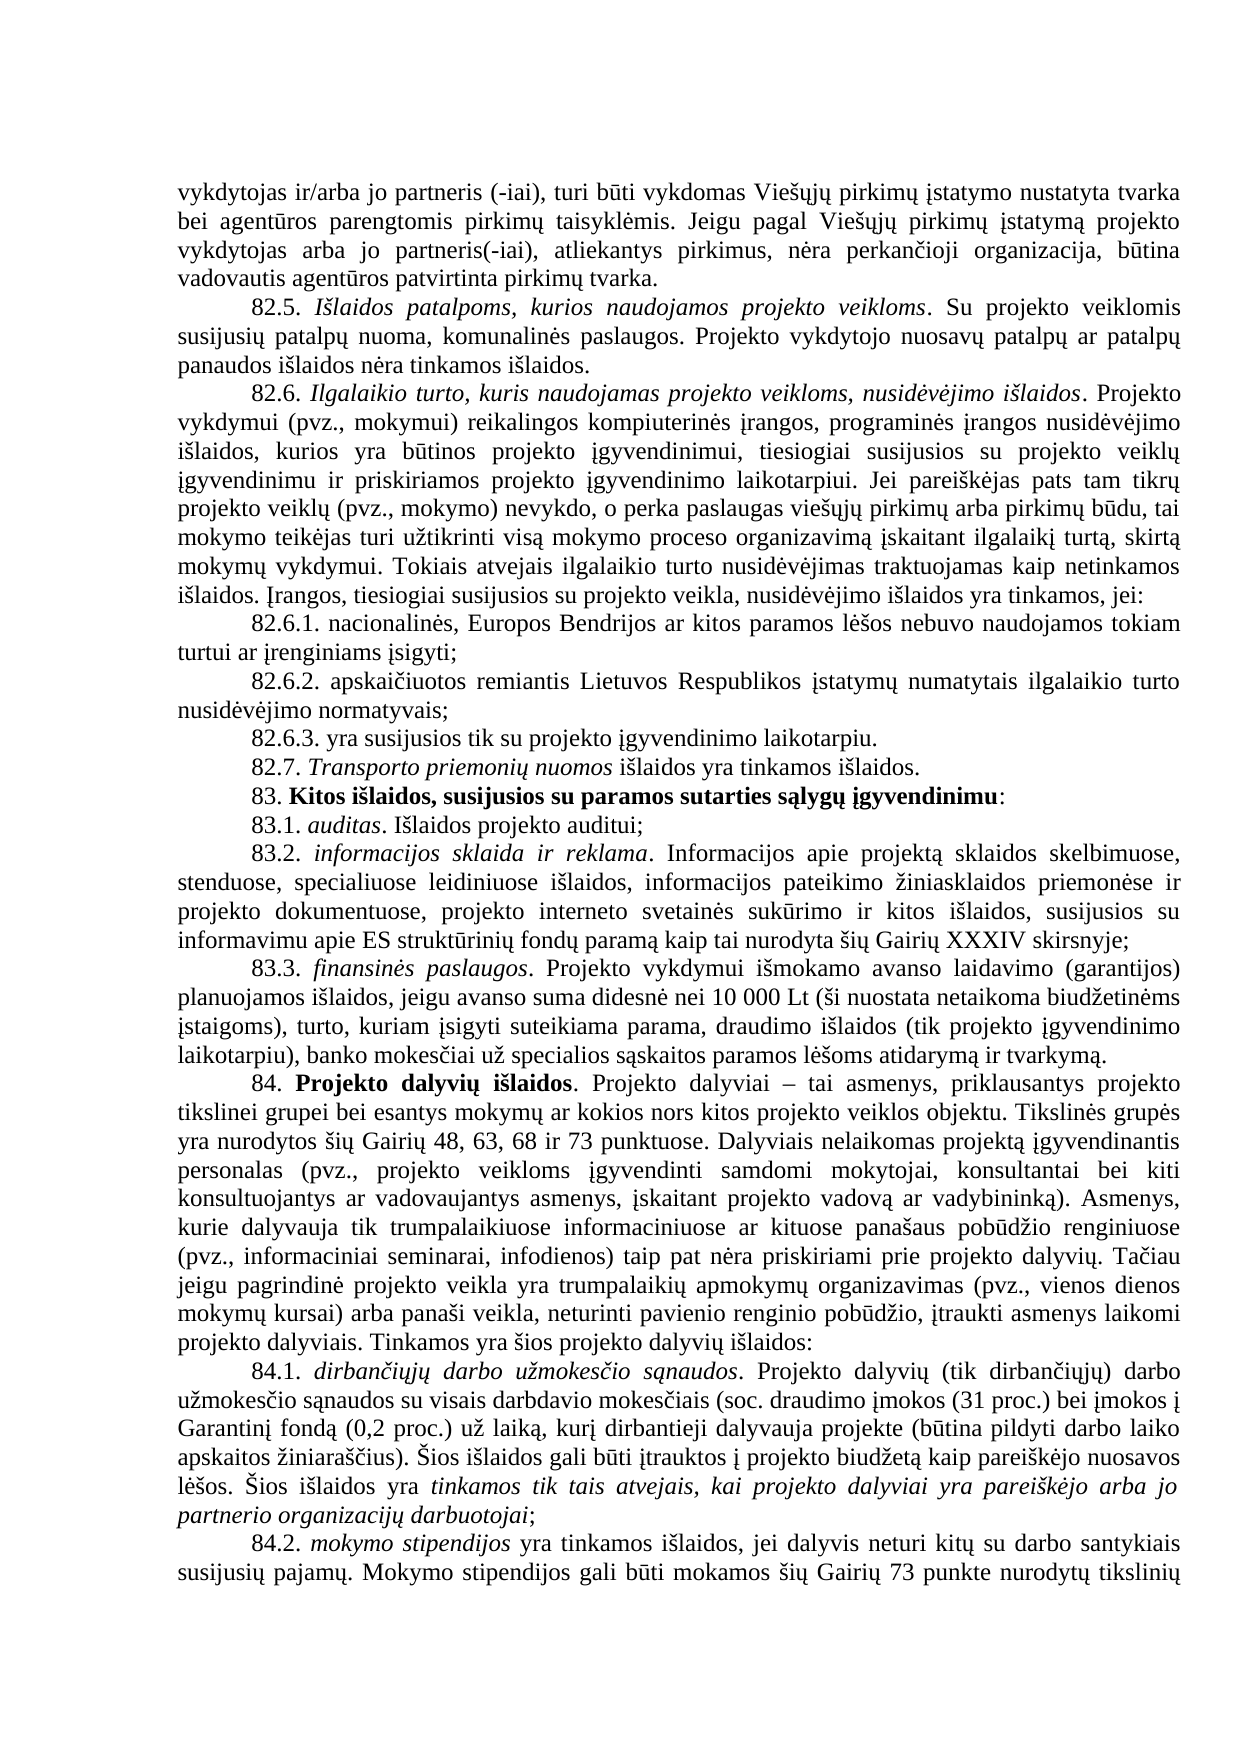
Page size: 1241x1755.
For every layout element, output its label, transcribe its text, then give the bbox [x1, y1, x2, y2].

text 82.7. Transporto priemonių nuomos išlaidos yra tinkamos išlaidos. [177, 752, 1181, 781]
text 82.6.2. apskaičiuotos remiantis Lietuvos Respublikos įstatymų numatytais ilgalaikio turto nusidėvėjimo normatyvais; [177, 666, 1181, 723]
text 83.3. finansinės paslaugos. Projekto vykdymui išmokamo avanso laidavimo (garantijos) planuojamos išlaidos, jeigu avanso suma didesnė nei 10 000 Lt (ši nuostata netaikoma biudžetinėms įstaigoms), turto, kuriam įsigyti suteikiama parama, draudimo išlaidos (tik projekto įgyvendinimo laikotarpiu), banko mokesčiai už specialios sąskaitos paramos lėšoms atidarymą ir tvarkymą. [177, 953, 1181, 1068]
text 84.2. mokymo stipendijos yra tinkamos išlaidos, jei dalyvis neturi kitų su darbo santykiais susijusių pajamų. Mokymo stipendijos gali būti mokamos šių Gairių 73 punkte nurodytų tikslinių [177, 1528, 1181, 1586]
text 82.6. Ilgalaikio turto, kuris naudojamas projekto veikloms, nusidėvėjimo išlaidos. Projekto vykdymui (pvz., mokymui) reikalingos kompiuterinės įrangos, programinės įrangos nusidėvėjimo išlaidos, kurios yra būtinos projekto įgyvendinimui, tiesiogiai susijusios su projekto veiklų įgyvendinimu ir priskiriamos projekto įgyvendinimo laikotarpiui. Jei pareiškėjas pats tam tikrų projekto veiklų (pvz., mokymo) nevykdo, o perka paslaugas viešųjų pirkimų arba pirkimų būdu, tai mokymo teikėjas turi užtikrinti visą mokymo proceso organizavimą įskaitant ilgalaikį turtą, skirtą mokymų vykdymui. Tokiais atvejais ilgalaikio turto nusidėvėjimas traktuojamas kaip netinkamos išlaidos. Įrangos, tiesiogiai susijusios su projekto veikla, nusidėvėjimo išlaidos yra tinkamos, jei: [177, 378, 1181, 608]
text 82.6.1. nacionalinės, Europos Bendrijos ar kitos paramos lėšos nebuvo naudojamos tokiam turtui ar įrenginiams įsigyti; [177, 608, 1181, 666]
text 84. Projekto dalyvių išlaidos. Projekto dalyviai – tai asmenys, priklausantys projekto tikslinei grupei bei esantys mokymų ar kokios nors kitos projekto veiklos objektu. Tikslinės grupės yra nurodytos šių Gairių 48, 63, 68 ir 73 punktuose. Dalyviais nelaikomas projektą įgyvendinantis personalas (pvz., projekto veikloms įgyvendinti samdomi mokytojai, konsultantai bei kiti konsultuojantys ar vadovaujantys asmenys, įskaitant projekto vadovą ar vadybininką). Asmenys, kurie dalyvauja tik trumpalaikiuose informaciniuose ar kituose panašaus pobūdžio renginiuose (pvz., informaciniai seminarai, infodienos) taip pat nėra priskiriami prie projekto dalyvių. Tačiau jeigu pagrindinė projekto veikla yra trumpalaikių apmokymų organizavimas (pvz., vienos dienos mokymų kursai) arba panaši veikla, neturinti pavienio renginio pobūdžio, įtraukti asmenys laikomi projekto dalyviais. Tinkamos yra šios projekto dalyvių išlaidos: [177, 1068, 1181, 1356]
text vykdytojas ir/arba jo partneris (-iai), turi būti vykdomas Viešųjų pirkimų įstatymo nustatyta tvarka bei agentūros parengtomis pirkimų taisyklėmis. Jeigu pagal Viešųjų pirkimų įstatymą projekto vykdytojas arba jo partneris(-iai), atliekantys pirkimus, nėra perkančioji organizacija, būtina vadovautis agentūros patvirtinta pirkimų tvarka. [177, 177, 1181, 292]
text 83. Kitos išlaidos, susijusios su paramos sutarties sąlygų įgyvendinimu: [177, 781, 1181, 810]
text 82.6.3. yra susijusios tik su projekto įgyvendinimo laikotarpiu. [177, 723, 1181, 752]
text 83.1. auditas. Išlaidos projekto auditui; [177, 810, 1181, 838]
text 84.1. dirbančiųjų darbo užmokesčio sąnaudos. Projekto dalyvių (tik dirbančiųjų) darbo užmokesčio sąnaudos su visais darbdavio mokesčiais (soc. draudimo įmokos (31 proc.) bei įmokos į Garantinį fondą (0,2 proc.) už laiką, kurį dirbantieji dalyvauja projekte (būtina pildyti darbo laiko apskaitos žiniaraščius). Šios išlaidos gali būti įtrauktos į projekto biudžetą kaip pareiškėjo nuosavos lėšos. Šios išlaidos yra tinkamos tik tais atvejais, kai projekto dalyviai yra pareiškėjo arba jo partnerio organizacijų darbuotojai; [177, 1356, 1181, 1528]
text 82.5. Išlaidos patalpoms, kurios naudojamos projekto veikloms. Su projekto veiklomis susijusių patalpų nuoma, komunalinės paslaugos. Projekto vykdytojo nuosavų patalpų ar patalpų panaudos išlaidos nėra tinkamos išlaidos. [177, 292, 1181, 378]
text 83.2. informacijos sklaida ir reklama. Informacijos apie projektą sklaidos skelbimuose, stenduose, specialiuose leidiniuose išlaidos, informacijos pateikimo žiniasklaidos priemonėse ir projekto dokumentuose, projekto interneto svetainės sukūrimo ir kitos išlaidos, susijusios su informavimu apie ES struktūrinių fondų paramą kaip tai nurodyta šių Gairių XXXIV skirsnyje; [177, 838, 1181, 953]
